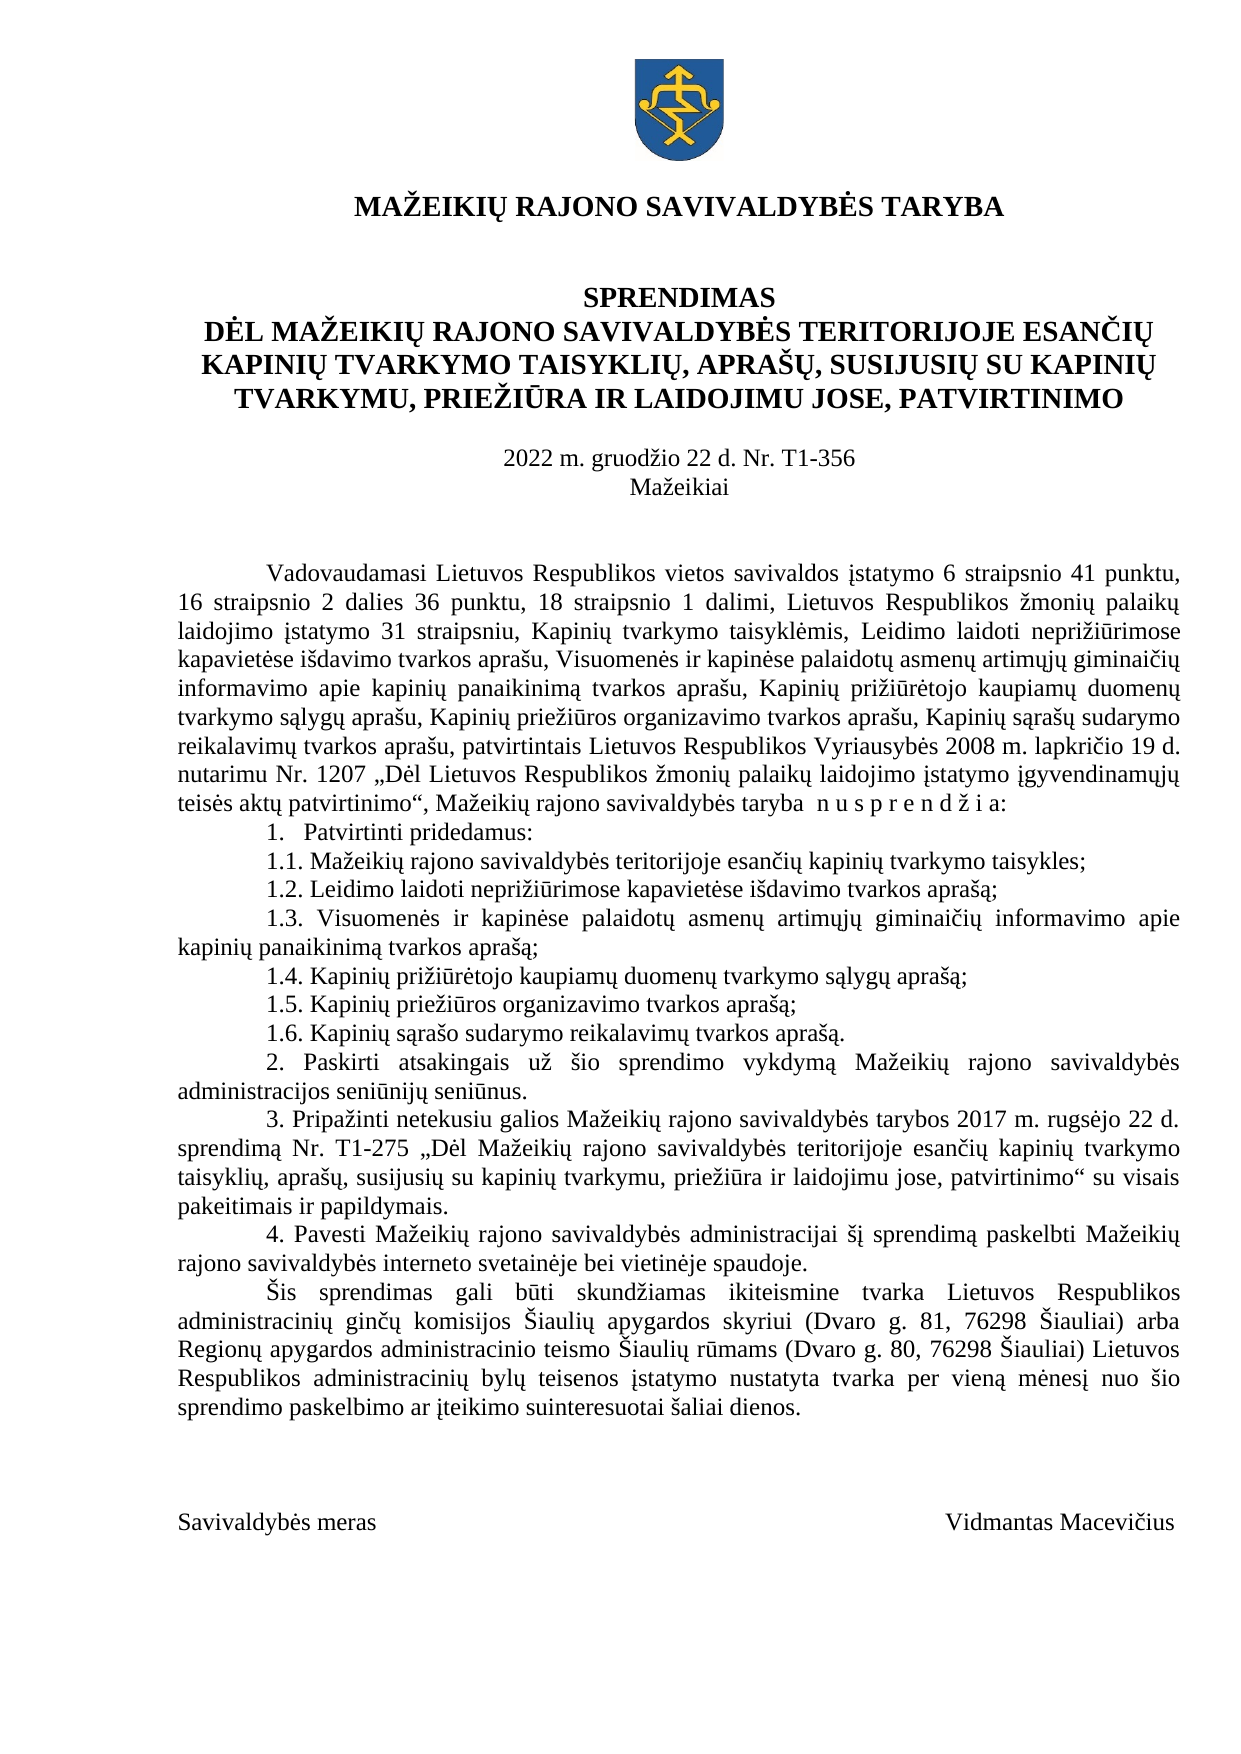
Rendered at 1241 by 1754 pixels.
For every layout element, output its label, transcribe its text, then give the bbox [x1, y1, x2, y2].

text 1. Patvirtinti pridedamus: [266, 817, 1181, 846]
text Savivaldybės meras Vidmantas Macevičius [177, 1507, 1181, 1536]
text 1.6. Kapinių sąrašo sudarymo reikalavimų tvarkos aprašą. [266, 1018, 1181, 1047]
text DĖL MAŽEIKIŲ RAJONO SAVIVALDYBĖS TERITORIJOJE ESANČIŲ KAPINIŲ TVARKYMO TAISYKLIŲ, APRAŠŲ, SUSIJUSIŲ SU KAPINIŲ TVARKYMU, PRIEŽIŪRA IR LAIDOJIMU JOSE, PATVIRTINIMO [177, 314, 1181, 414]
text 1.4. Kapinių prižiūrėtojo kaupiamų duomenų tvarkymo sąlygų aprašą; [266, 961, 1181, 989]
text 1.5. Kapinių priežiūros organizavimo tvarkos aprašą; [177, 989, 1181, 1018]
text 1.2. Leidimo laidoti neprižiūrimose kapavietėse išdavimo tvarkos aprašą; [266, 874, 1181, 903]
text Mažeikiai [177, 472, 1181, 501]
text 2. Paskirti atsakingais už šio sprendimo vykdymą Mažeikių rajono savivaldybės administracijos seniūnijų seniūnus. [177, 1047, 1181, 1104]
text 1.1. Mažeikių rajono savivaldybės teritorijoje esančių kapinių tvarkymo taisykles; [266, 846, 1181, 874]
text 4. Pavesti Mažeikių rajono savivaldybės administracijai šį sprendimą paskelbti Mažeikių rajono savivaldybės interneto svetainėje bei vietinėje spaudoje. [177, 1219, 1181, 1277]
text 2022 m. gruodžio 22 d. Nr. T1-356 [177, 443, 1181, 472]
text Vadovaudamasi Lietuvos Respublikos vietos savivaldos įstatymo 6 straipsnio 41 punktu, 16 straipsnio 2 dalies 36 punktu, 18 straipsnio 1 dalimi, Lietuvos Respublikos žmonių palaikų laidojimo įstatymo 31 straipsniu, Kapinių tvarkymo taisyklėmis, Leidimo laidoti neprižiūrimose kapavietėse išdavimo tvarkos aprašu, Visuomenės ir kapinėse palaidotų asmenų artimųjų giminaičių informavimo apie kapinių panaikinimą tvarkos aprašu, Kapinių prižiūrėtojo kaupiamų duomenų tvarkymo sąlygų aprašu, Kapinių priežiūros organizavimo tvarkos aprašu, Kapinių sąrašų sudarymo reikalavimų tvarkos aprašu, patvirtintais Lietuvos Respublikos Vyriausybės 2008 m. lapkričio 19 d. nutarimu Nr. 1207 „Dėl Lietuvos Respublikos žmonių palaikų laidojimo įstatymo įgyvendinamųjų teisės aktų patvirtinimo“, Mažeikių rajono savivaldybės taryba nusprendžia: [177, 558, 1181, 817]
text Šis sprendimas gali būti skundžiamas ikiteismine tvarka Lietuvos Respublikos administracinių ginčų komisijos Šiaulių apygardos skyriui (Dvaro g. 81, 76298 Šiauliai) arba Regionų apygardos administracinio teismo Šiaulių rūmams (Dvaro g. 80, 76298 Šiauliai) Lietuvos Respublikos administracinių bylų teisenos įstatymo nustatyta tvarka per vieną mėnesį nuo šio sprendimo paskelbimo ar įteikimo suinteresuotai šaliai dienos. [177, 1277, 1181, 1421]
text 3. Pripažinti netekusiu galios Mažeikių rajono savivaldybės tarybos 2017 m. rugsėjo 22 d. sprendimą Nr. T1-275 „Dėl Mažeikių rajono savivaldybės teritorijoje esančių kapinių tvarkymo taisyklių, aprašų, susijusių su kapinių tvarkymu, priežiūra ir laidojimu jose, patvirtinimo“ su visais pakeitimais ir papildymais. [177, 1104, 1181, 1219]
text 1.3. Visuomenės ir kapinėse palaidotų asmenų artimųjų giminaičių informavimo apie kapinių panaikinimą tvarkos aprašą; [177, 903, 1181, 961]
text Mažeikių rajono SAVIVALDYBĖS taryba [177, 189, 1181, 223]
subtitle SPRENDIMAS [177, 280, 1181, 314]
